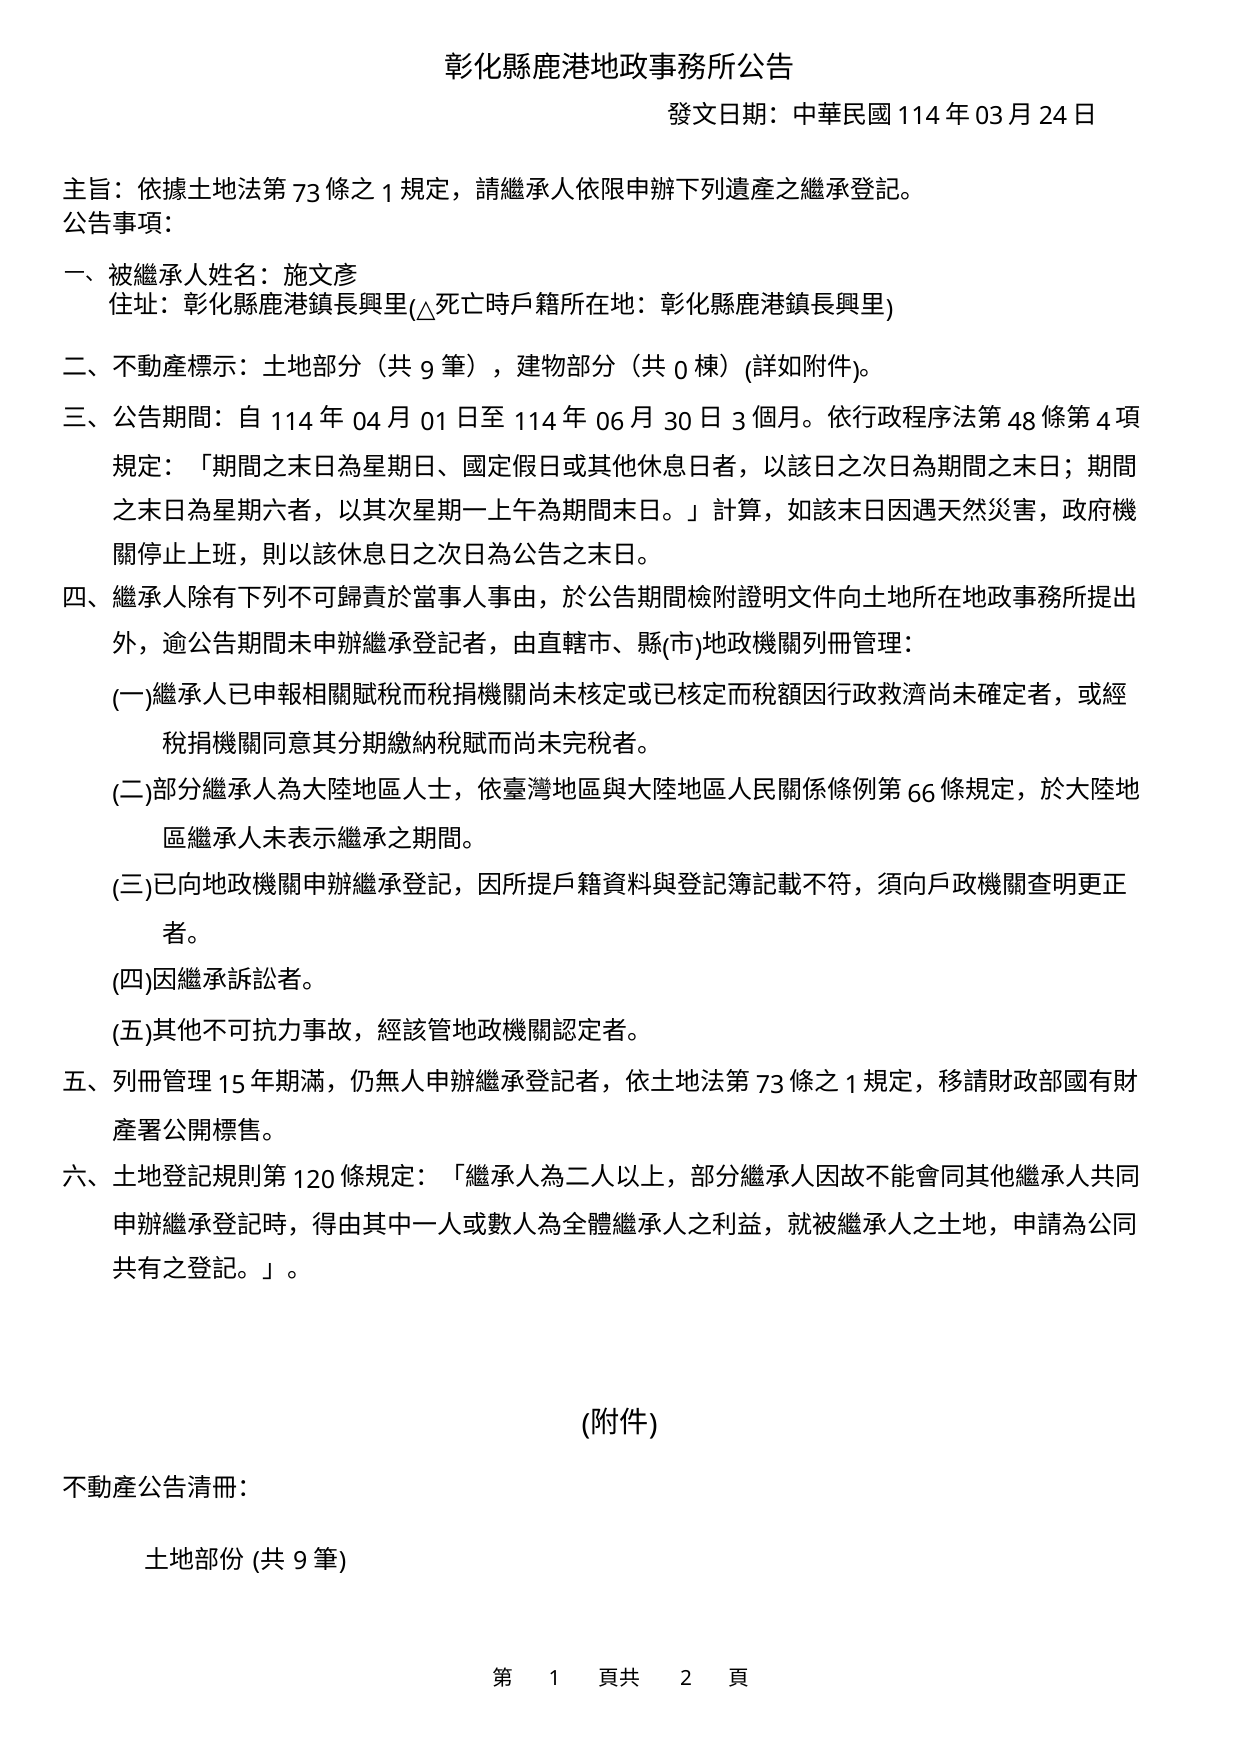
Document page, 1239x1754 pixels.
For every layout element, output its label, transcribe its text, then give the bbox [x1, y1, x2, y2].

table_cell [109, 1598, 482, 1657]
table_header [718, 0, 759, 41]
table_cell [1177, 1598, 1239, 1657]
table_cell [0, 312, 62, 353]
table_cell [0, 1454, 62, 1526]
table_cell [0, 353, 62, 1352]
table_cell [585, 135, 653, 176]
table_cell [653, 135, 667, 176]
table_cell [1177, 312, 1239, 353]
table_cell [483, 1352, 523, 1392]
table_cell [1177, 1392, 1239, 1453]
table_cell [62, 1352, 109, 1392]
table_cell [0, 1658, 62, 1698]
table_cell [0, 1392, 62, 1453]
table_cell 一、 [62, 261, 109, 312]
table_cell [62, 135, 109, 176]
table_cell 頁共 [585, 1658, 653, 1698]
table_header [62, 0, 109, 41]
table_cell 頁 [718, 1658, 759, 1698]
table_cell [523, 135, 585, 176]
table_cell [653, 1598, 667, 1657]
table_header [523, 0, 585, 41]
table_cell 不動產公告清冊： [62, 1454, 1177, 1526]
table_cell [718, 135, 759, 176]
table_cell [62, 1658, 109, 1698]
table_cell [62, 312, 109, 353]
table_cell [0, 95, 62, 135]
table_header [667, 0, 718, 41]
table_cell [667, 135, 718, 176]
table_cell [0, 176, 62, 216]
table_cell [585, 1598, 653, 1657]
table_cell [759, 135, 1177, 176]
table_cell [653, 1352, 667, 1392]
table_cell (附件) [62, 1392, 1177, 1453]
table_cell [1177, 95, 1239, 135]
table_cell [1177, 261, 1239, 312]
table_cell [1177, 1352, 1239, 1392]
table_header [0, 0, 62, 41]
table_cell [759, 1352, 1177, 1392]
table_cell [0, 135, 62, 176]
table_cell [483, 1598, 523, 1657]
table_cell [0, 41, 62, 94]
table_cell [0, 216, 62, 261]
table_cell [523, 1598, 585, 1657]
table_cell [109, 1658, 482, 1698]
table_cell 彰化縣鹿港地政事務所公告 [62, 41, 1177, 94]
table_cell [1177, 1658, 1239, 1698]
table_cell [1177, 135, 1239, 176]
table_cell [0, 1352, 62, 1392]
table_cell [523, 95, 585, 135]
table_cell [585, 95, 653, 135]
table_header [759, 0, 1177, 41]
table_cell [109, 1352, 482, 1392]
table_cell [1177, 1454, 1239, 1526]
table_header [653, 0, 667, 41]
table_cell [1177, 1526, 1239, 1597]
table_cell [718, 1598, 759, 1657]
table_cell [759, 1598, 1177, 1657]
table_cell 2 [653, 1658, 718, 1698]
table_cell 第 [483, 1658, 523, 1698]
table_cell 二、不動產標示：土地部分（共 9 筆），建物部分（共 0 棟）(詳如附件)。 三、公告期間：自 114 年 04 月 01 日至 114 年 06 月 30 日 3 個月。依行政程序法第48條第4項 規定：「期間之末日為星期日、國定假日或其他休息日者，以該日之次日為期間之末日；期間 之末日為星期六者，以其次星期一上午為期間末日。」計算，如該末日因遇天然災害，政府機 關停止上班，則以該休息日之次日為公告之末日。 四、繼承人除有下列不可歸責於當事人事由，於公告期間檢附證明文件向土地所在地政事務所提出 外，逾公告期間未申辦繼承登記者，由直轄市、縣(市)地政機關列冊管理： (一)繼承人已申報相關賦稅而稅捐機關尚未核定或已核定而稅額因行政救濟尚未確定者，或經 稅捐機關同意其分期繳納稅賦而尚未完稅者。 (二)部分繼承人為大陸地區人士，依臺灣地區與大陸地區人民關係條例第66條規定，於大陸地 區繼承人未表示繼承之期間。 (三)已向地政機關申辦繼承登記，因所提戶籍資料與登記簿記載不符，須向戶政機關查明更正 者。 (四)因繼承訴訟者。 (五)其他不可抗力事故，經該管地政機關認定者。 五、列冊管理15年期滿，仍無人申辦繼承登記者，依土地法第73條之1規定，移請財政部國有財 產署公開標售。 六、土地登記規則第120條規定：「繼承人為二人以上，部分繼承人因故不能會同其他繼承人共同 申辦繼承登記時，得由其中一人或數人為全體繼承人之利益，就被繼承人之土地，申請為公同 共有之登記。」。 [62, 353, 1177, 1352]
table_cell [667, 1598, 718, 1657]
table_header [109, 0, 482, 41]
table_cell [759, 1658, 1177, 1698]
table_cell [483, 95, 523, 135]
table_cell [0, 1598, 62, 1657]
table_cell [1177, 41, 1239, 94]
table_header [483, 0, 523, 41]
table_cell [0, 261, 62, 312]
table_cell [62, 1598, 109, 1657]
table_cell 1 [523, 1658, 585, 1698]
table_cell [523, 1352, 585, 1392]
table_cell [62, 95, 109, 135]
table_cell [109, 95, 482, 135]
table_cell 主旨：依據土地法第73條之1規定，請繼承人依限申辦下列遺產之繼承登記。 公告事項： [62, 176, 1177, 261]
table_header [1177, 0, 1239, 41]
table_cell 發文日期：中華民國114年03月24日 [667, 95, 1177, 135]
table_cell [1177, 353, 1239, 1352]
table_cell 土地部份 (共 9 筆) [62, 1526, 1177, 1597]
table_cell [667, 1352, 718, 1392]
table_cell [653, 95, 667, 135]
table_cell 被繼承人姓名：施文彥 住址：彰化縣鹿港鎮長興里(△死亡時戶籍所在地：彰化縣鹿港鎮長興里) [109, 261, 1177, 353]
table_cell [718, 1352, 759, 1392]
table_cell [0, 1526, 62, 1597]
table_cell [1177, 176, 1239, 216]
table_cell [483, 135, 523, 176]
table_header [585, 0, 653, 41]
table_cell [109, 135, 482, 176]
table_cell [1177, 216, 1239, 261]
table_cell [585, 1352, 653, 1392]
